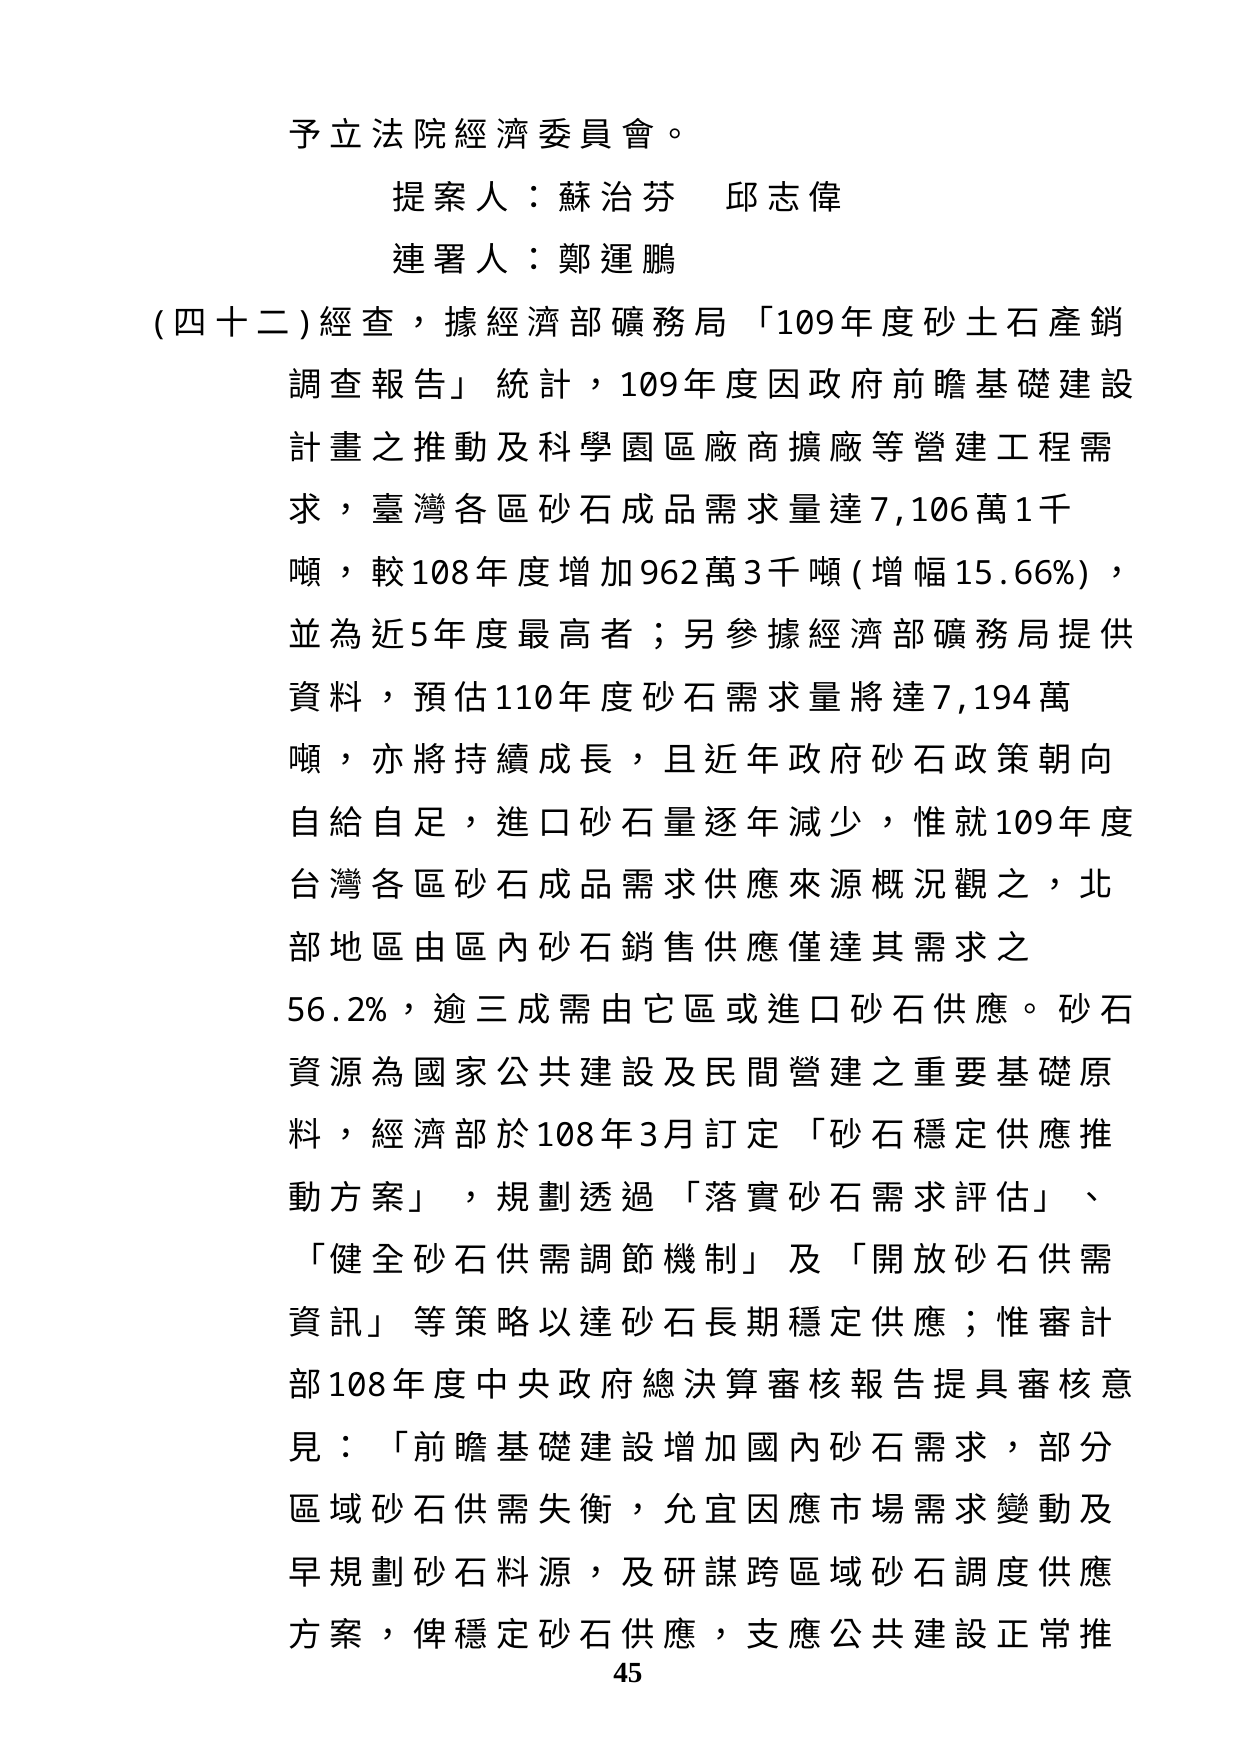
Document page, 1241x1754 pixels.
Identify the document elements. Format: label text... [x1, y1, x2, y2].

text (四十二)經查，據經濟部礦務局「109年度砂土石產銷調查報告」統計，109年度因政府前瞻基礎建設計畫之推動及科學園區廠商擴廠等營建工程需求，臺灣各區砂石成品需求量達7,106萬1千噸，較108年度增加962萬3千噸(增幅15.66%)，並為近5年度最高者；另參據經濟部礦務局提供資料，預估110年度砂石需求量將達7,194萬噸，亦將持續成長，且近年政府砂石政策朝向自給自足，進口砂石量逐年減少，惟就109年度台灣各區砂石成品需求供應來源概況觀之，北部地區由區內砂石銷售供應僅達其需求之56.2%，逾三成需由它區或進口砂石供應。砂石資源為國家公共建設及民間營建之重要基礎原料，經濟部於108年3月訂定「砂石穩定供應推動方案」，規劃透過「落實砂石需求評估」、「健全砂石供需調節機制」及「開放砂石供需資訊」等策略以達砂石長期穩定供應；惟審計部108年度中央政府總決算審核報告提具審核意見：「前瞻基礎建設增加國內砂石需求，部分區域砂石供需失衡，允宜因應市場需求變動及早規劃砂石料源，及研謀跨區域砂石調度供應方案，俾穩定砂石供應，支應公共建設正常推 [140, 278, 1148, 1653]
text 提案人：蘇治芬 邱志偉 [384, 153, 1044, 216]
text 予立法院經濟委員會。 [140, 91, 1148, 153]
text 連署人：鄭運鵬 [384, 216, 1044, 278]
